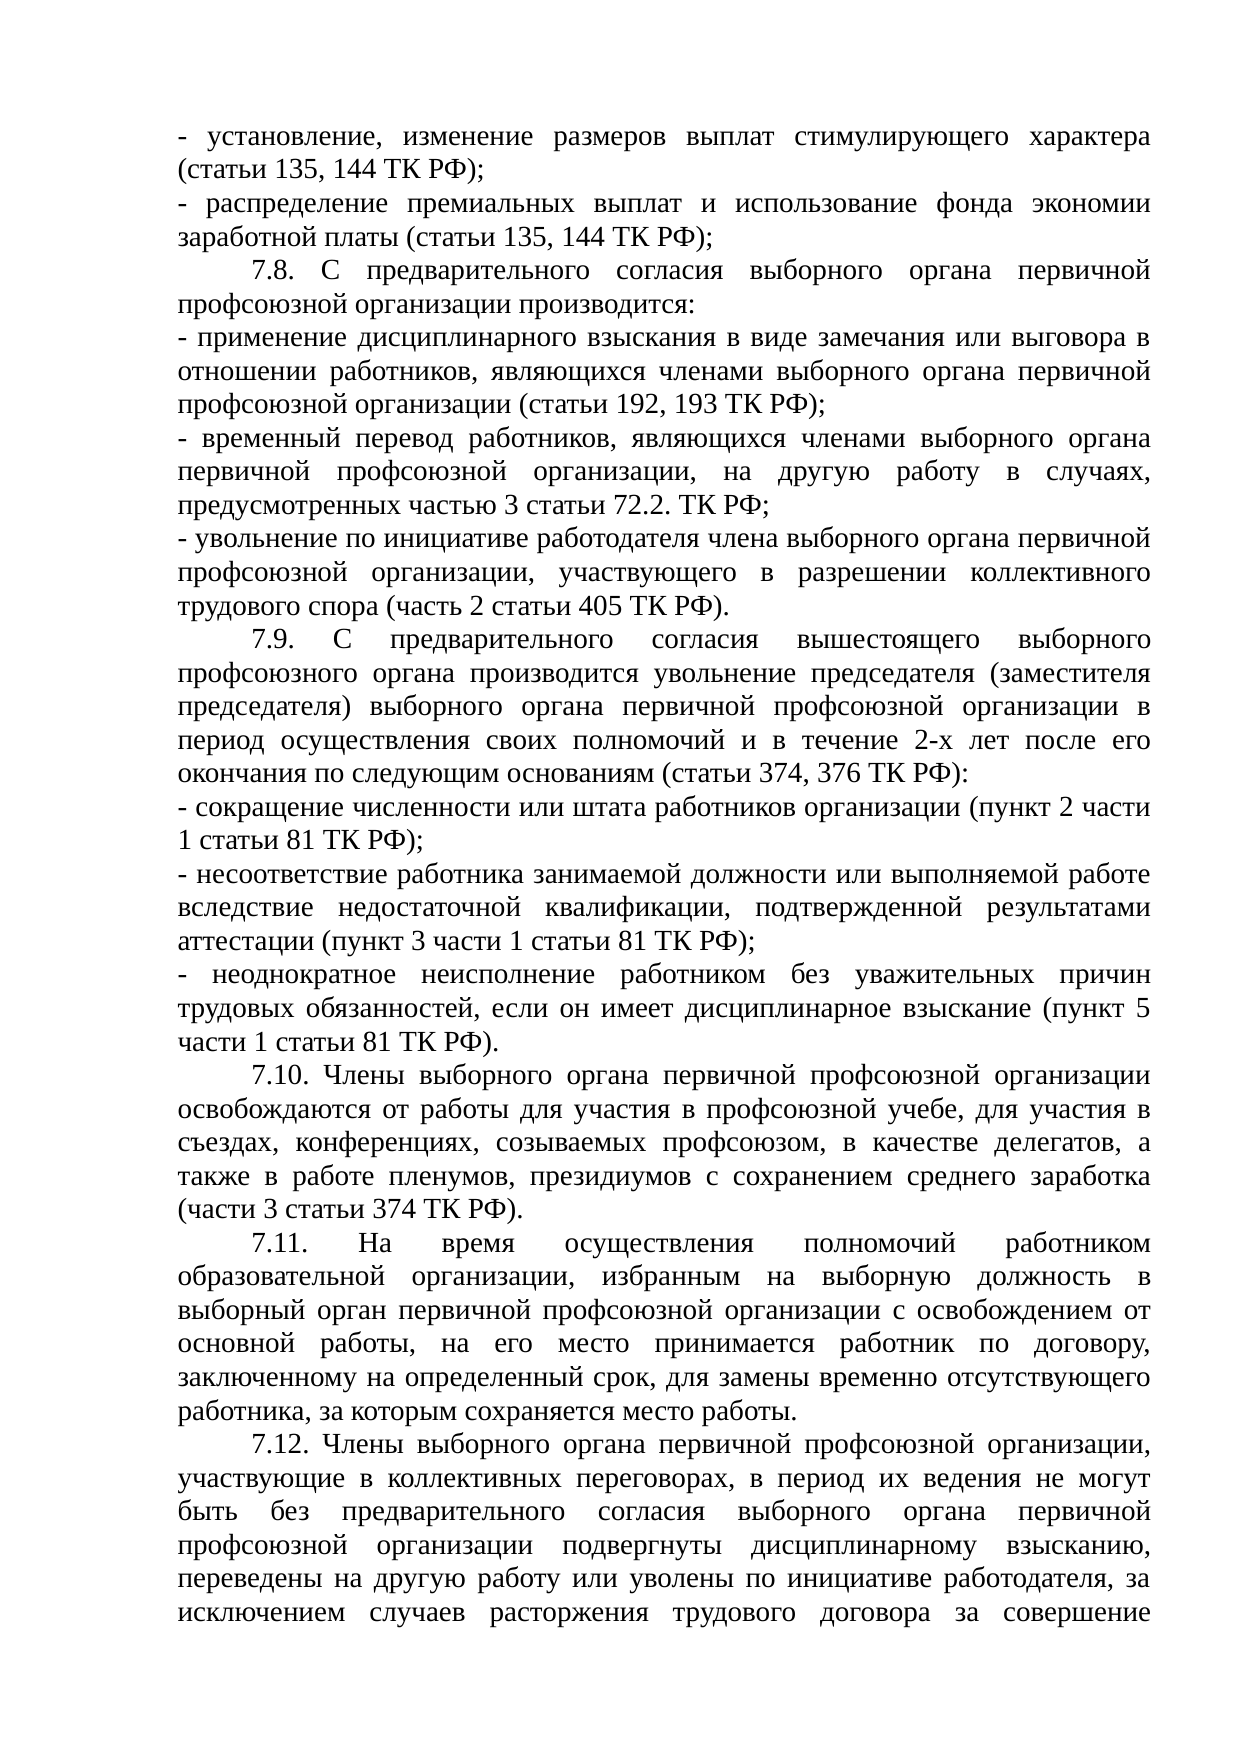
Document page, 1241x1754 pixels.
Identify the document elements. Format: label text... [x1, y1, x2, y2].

text - сокращение численности или штата работников организации (пункт 2 части 1 статьи 81 ТК РФ); [177, 789, 1152, 856]
text - неоднократное неисполнение работником без уважительных причин трудовых обязанностей, если он имеет дисциплинарное взыскание (пункт 5 части 1 статьи 81 ТК РФ). [177, 957, 1152, 1057]
text 7.8. С предварительного согласия выборного органа первичной профсоюзной организации производится: [177, 252, 1152, 319]
text - распределение премиальных выплат и использование фонда экономии заработной платы (статьи 135, 144 ТК РФ); [177, 185, 1152, 252]
text 7.9. С предварительного согласия вышестоящего выборного профсоюзного органа производится увольнение председателя (заместителя председателя) выборного органа первичной профсоюзной организации в период осуществления своих полномочий и в течение 2-х лет после его окончания по следующим основаниям (статьи 374, 376 ТК РФ): [177, 621, 1152, 789]
text 7.12. Члены выборного органа первичной профсоюзной организации, участвующие в коллективных переговорах, в период их ведения не могут быть без предварительного согласия выборного органа первичной профсоюзной организации подвергнуты дисциплинарному взысканию, переведены на другую работу или уволены по инициативе работодателя, за исключением случаев расторжения трудового договора за совершение [177, 1426, 1152, 1627]
text - несоответствие работника занимаемой должности или выполняемой работе вследствие недостаточной квалификации, подтвержденной результатами аттестации (пункт 3 части 1 статьи 81 ТК РФ); [177, 856, 1152, 957]
text - увольнение по инициативе работодателя члена выборного органа первичной профсоюзной организации, участвующего в разрешении коллективного трудового спора (часть 2 статьи 405 ТК РФ). [177, 521, 1152, 621]
text 7.11. На время осуществления полномочий работником образовательной организации, избранным на выборную должность в выборный орган первичной профсоюзной организации с освобождением от основной работы, на его место принимается работник по договору, заключенному на определенный срок, для замены временно отсутствующего работника, за которым сохраняется место работы. [177, 1225, 1152, 1426]
text 7.10. Члены выборного органа первичной профсоюзной организации освобождаются от работы для участия в профсоюзной учебе, для участия в съездах, конференциях, созываемых профсоюзом, в качестве делегатов, а также в работе пленумов, президиумов с сохранением среднего заработка (части 3 статьи 374 ТК РФ). [177, 1057, 1152, 1225]
text - временный перевод работников, являющихся членами выборного органа первичной профсоюзной организации, на другую работу в случаях, предусмотренных частью 3 статьи 72.2. ТК РФ; [177, 420, 1152, 521]
text - установление, изменение размеров выплат стимулирующего характера (статьи 135, 144 ТК РФ); [177, 118, 1152, 185]
text - применение дисциплинарного взыскания в виде замечания или выговора в отношении работников, являющихся членами выборного органа первичной профсоюзной организации (статьи 192, 193 ТК РФ); [177, 319, 1152, 420]
